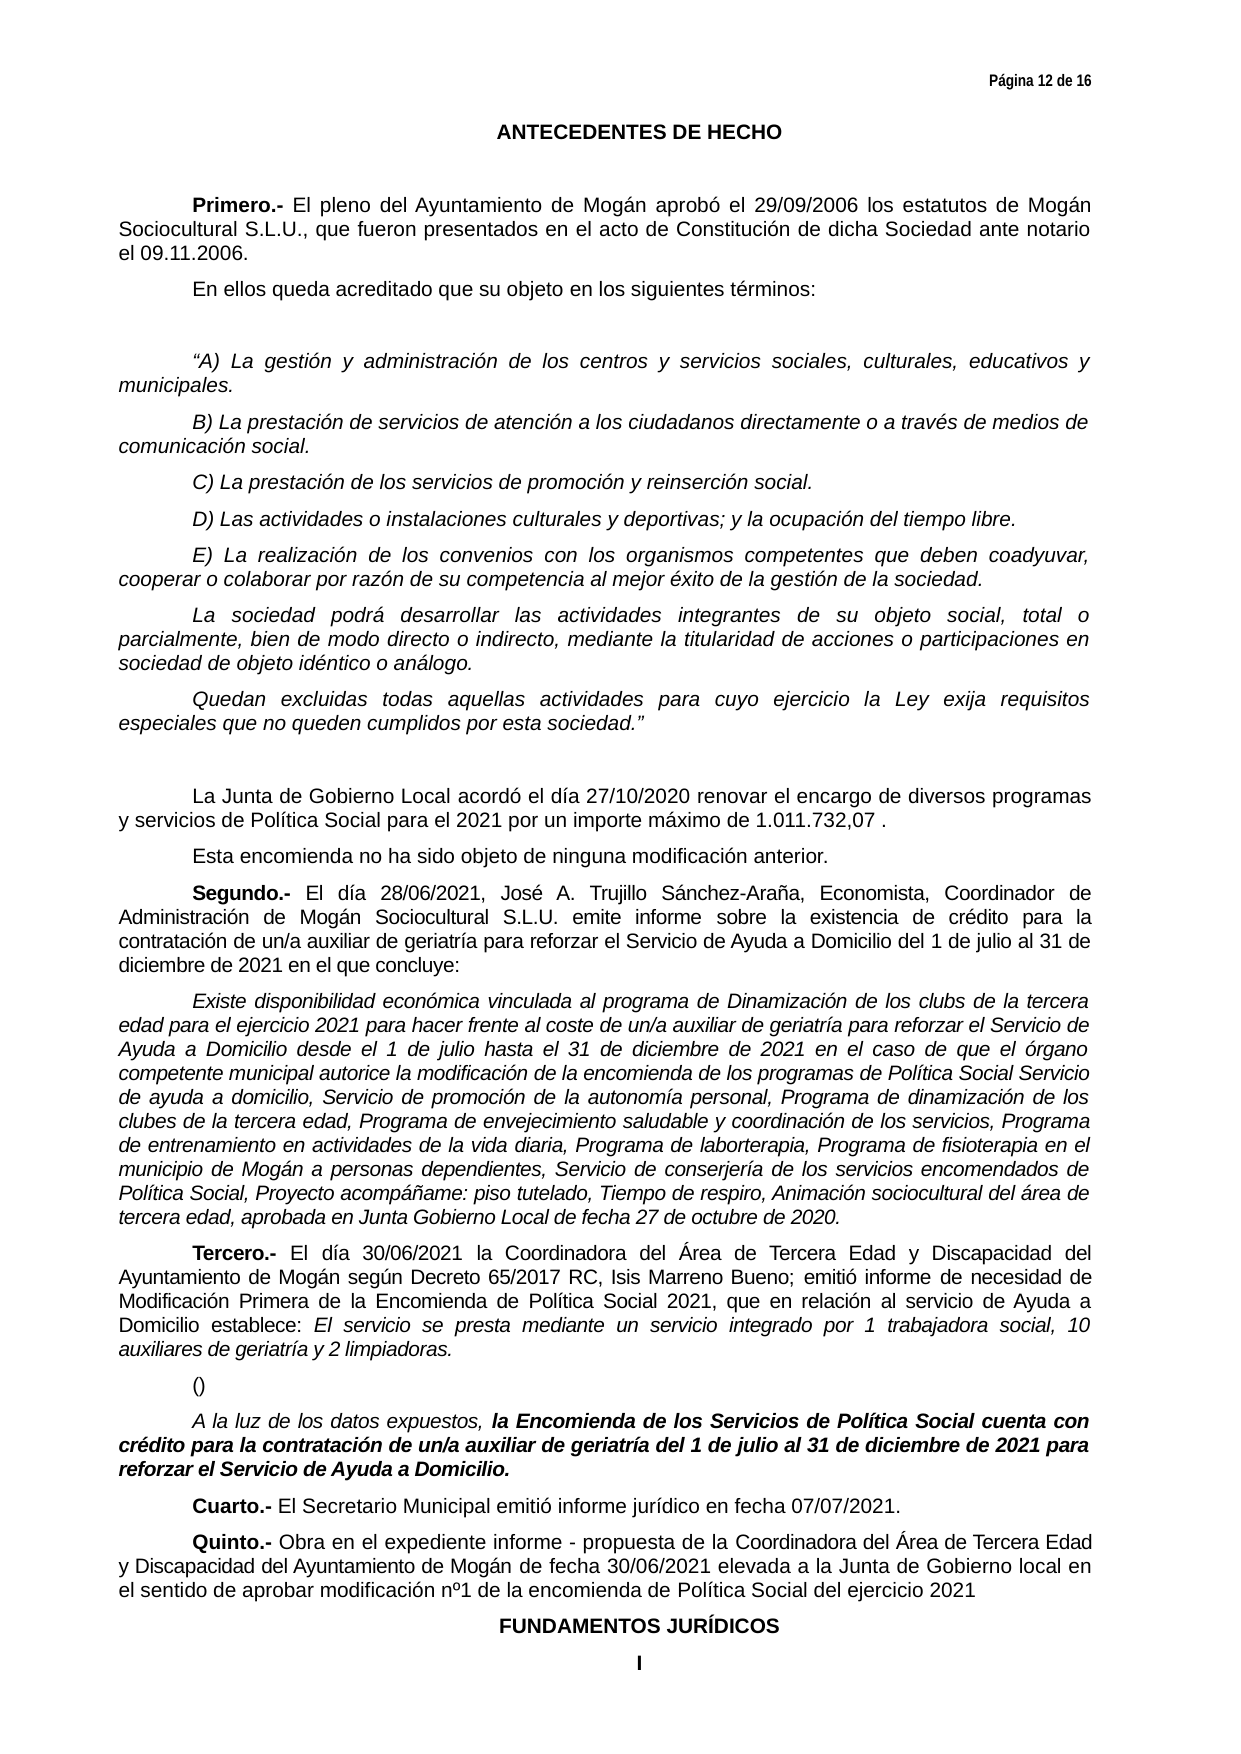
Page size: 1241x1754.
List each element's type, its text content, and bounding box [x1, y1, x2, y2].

text I [118, 1651, 1092, 1674]
text En ellos queda acreditado que su objeto en los siguientes términos: [118, 277, 1092, 301]
text A la luz de los datos expuestos, la Encomienda de los Servicios de Política Social cuenta con crédito para la contratación de un/a auxiliar de geriatría del 1 de julio al 31 de diciembre de 2021 para reforzar el Servicio de Ayuda a Domicilio. [118, 1409, 1092, 1481]
text Primero.- El pleno del Ayuntamiento de Mogán aprobó el 29/09/2006 los estatutos de Mogán Sociocultural S.L.U., que fueron presentados en el acto de Constitución de dicha Sociedad ante notario el 09.11.2006. [118, 192, 1092, 264]
text Cuarto.- El Secretario Municipal emitió informe jurídico en fecha 07/07/2021. [118, 1494, 1092, 1518]
text Existe disponibilidad económica vinculada al programa de Dinamización de los clubs de la tercera edad para el ejercicio 2021 para hacer frente al coste de un/a auxiliar de geriatría para reforzar el Servicio de Ayuda a Domicilio desde el 1 de julio hasta el 31 de diciembre de 2021 en el caso de que el órgano competente municipal autorice la modificación de la encomienda de los programas de Política Social Servicio de ayuda a domicilio, Servicio de promoción de la autonomía personal, Programa de dinamización de los clubes de la tercera edad, Programa de envejecimiento saludable y coordinación de los servicios, Programa de entrenamiento en actividades de la vida diaria, Programa de laborterapia, Programa de fisioterapia en el municipio de Mogán a personas dependientes, Servicio de conserjería de los servicios encomendados de Política Social, Proyecto acompáñame: piso tutelado, Tiempo de respiro, Animación sociocultural del área de tercera edad, aprobada en Junta Gobierno Local de fecha 27 de octubre de 2020. [118, 989, 1092, 1228]
text ANTECEDENTES DE HECHO [118, 120, 1092, 144]
text C) La prestación de los servicios de promoción y reinserción social. [118, 470, 1092, 494]
text Quedan excluidas todas aquellas actividades para cuyo ejercicio la Ley exija requisitos especiales que no queden cumplidos por esta sociedad.” [118, 687, 1092, 735]
text Quinto.- Obra en el expediente informe - propuesta de la Coordinadora del Área de Tercera Edad y Discapacidad del Ayuntamiento de Mogán de fecha 30/06/2021 elevada a la Junta de Gobierno local en el sentido de aprobar modificación nº1 de la encomienda de Política Social del ejercicio 2021 [118, 1530, 1092, 1602]
text B) La prestación de servicios de atención a los ciudadanos directamente o a través de medios de comunicación social. [118, 410, 1092, 458]
text FUNDAMENTOS JURÍDICOS [118, 1614, 1092, 1638]
text La Junta de Gobierno Local acordó el día 27/10/2020 renovar el encargo de diversos programas y servicios de Política Social para el 2021 por un importe máximo de 1.011.732,07 . [118, 784, 1092, 832]
text Tercero.- El día 30/06/2021 la Coordinadora del Área de Tercera Edad y Discapacidad del Ayuntamiento de Mogán según Decreto 65/2017 RC, Isis Marreno Bueno; emitió informe de necesidad de Modificación Primera de la Encomienda de Política Social 2021, que en relación al servicio de Ayuda a Domicilio establece: El servicio se presta mediante un servicio integrado por 1 trabajadora social, 10 auxiliares de geriatría y 2 limpiadoras. [118, 1241, 1092, 1361]
text E) La realización de los convenios con los organismos competentes que deben coadyuvar, cooperar o colaborar por razón de su competencia al mejor éxito de la gestión de la sociedad. [118, 543, 1092, 591]
text D) Las actividades o instalaciones culturales y deportivas; y la ocupación del tiempo libre. [118, 506, 1092, 530]
text “A) La gestión y administración de los centros y servicios sociales, culturales, educativos y municipales. [118, 349, 1092, 397]
text La sociedad podrá desarrollar las actividades integrantes de su objeto social, total o parcialmente, bien de modo directo o indirecto, mediante la titularidad de acciones o participaciones en sociedad de objeto idéntico o análogo. [118, 603, 1092, 675]
text () [118, 1373, 1092, 1397]
text Esta encomienda no ha sido objeto de ninguna modificación anterior. [118, 844, 1092, 868]
text Segundo.- El día 28/06/2021, José A. Trujillo Sánchez-Araña, Economista, Coordinador de Administración de Mogán Sociocultural S.L.U. emite informe sobre la existencia de crédito para la contratación de un/a auxiliar de geriatría para reforzar el Servicio de Ayuda a Domicilio del 1 de julio al 31 de diciembre de 2021 en el que concluye: [118, 881, 1092, 976]
